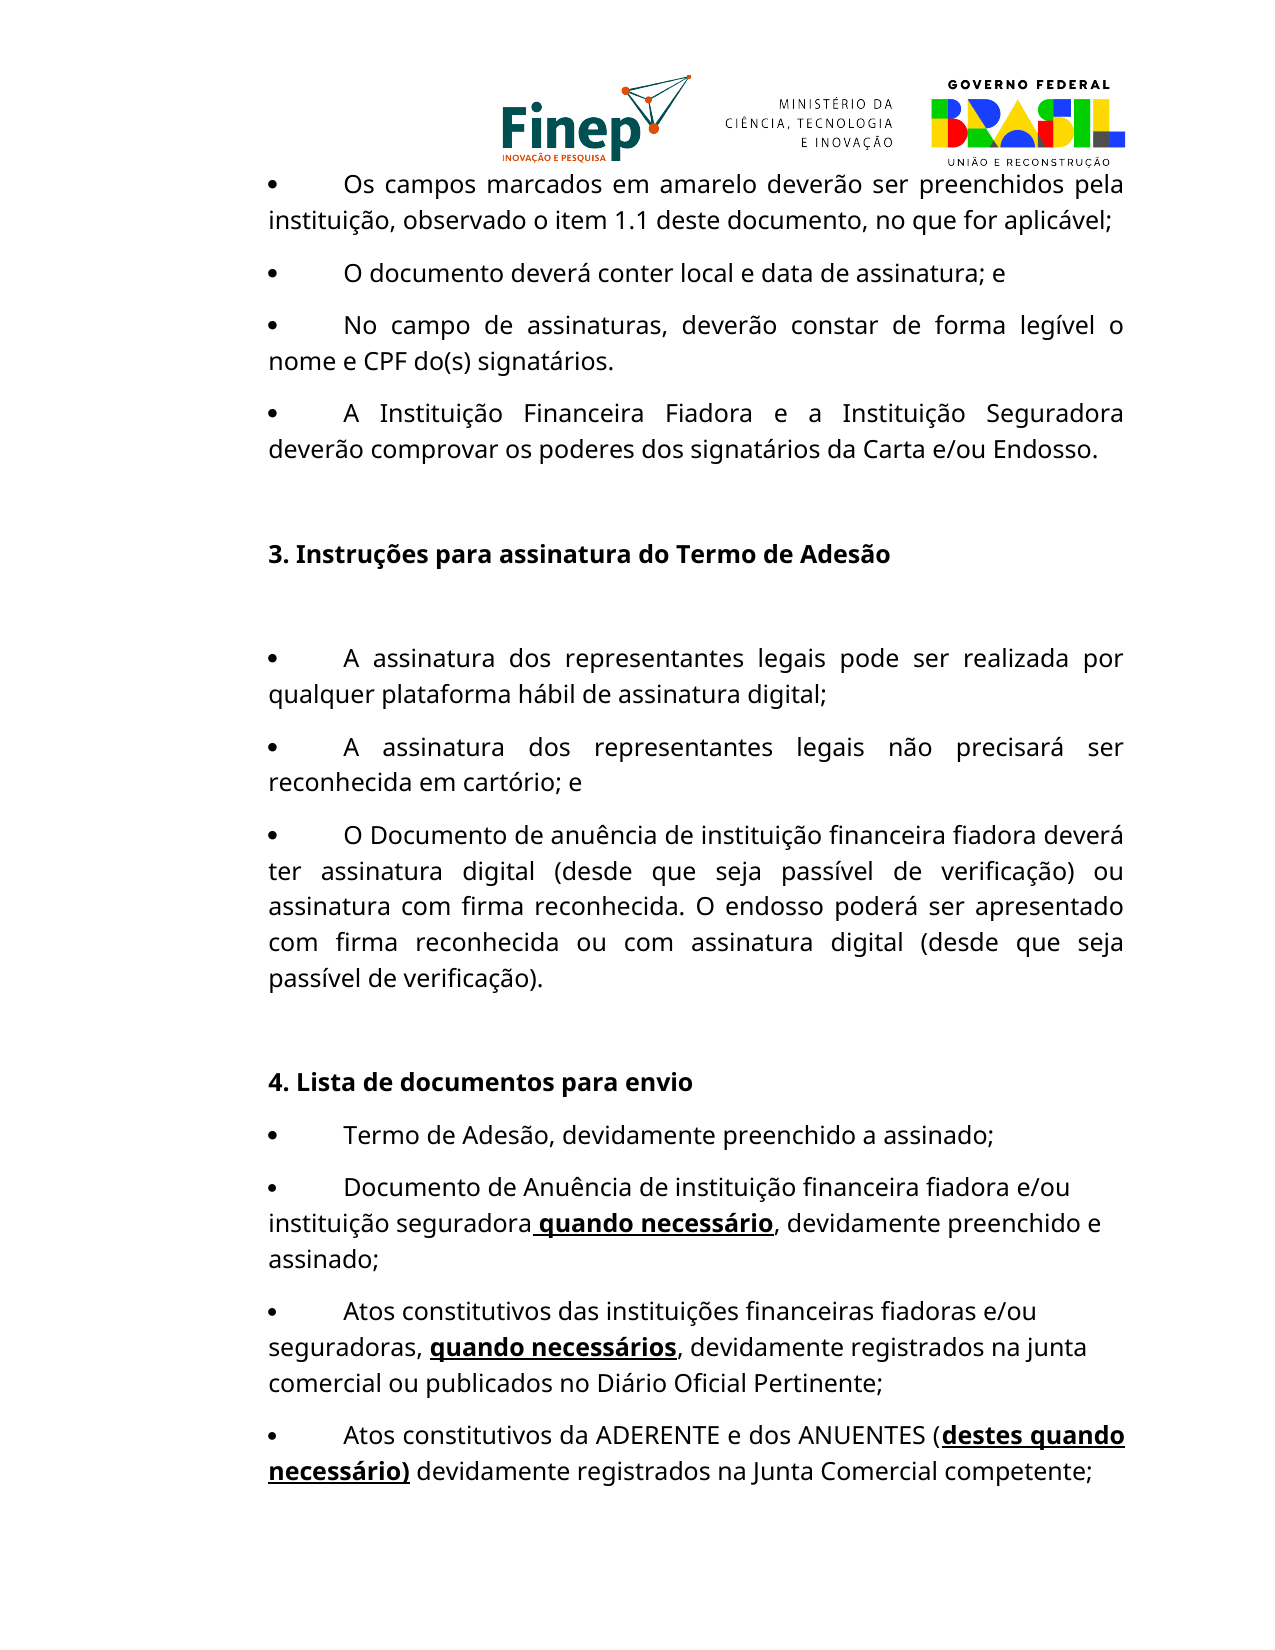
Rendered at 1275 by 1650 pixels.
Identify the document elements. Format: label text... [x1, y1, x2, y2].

list A Instituição Financeira Fiadora e a Instituição Seguradora deverão comprovar os poderes dos signatários da Carta e/ou Endosso. [268, 396, 1125, 466]
list 3. Instruções para assinatura do Termo de Adesão [268, 536, 1125, 570]
list Termo de Adesão, devidamente preenchido a assinado; [268, 1117, 1125, 1152]
list No campo de assinaturas, deverão constar de forma legível o nome e CPF do(s) signatários. [268, 308, 1125, 377]
list A assinatura dos representantes legais não precisará ser reconhecida em cartório; e [268, 729, 1125, 799]
list O documento deverá conter local e data de assinatura; e [268, 255, 1125, 289]
list Documento de Anuência de instituição financeira fiadora e/ou instituição seguradora quando necessário, devidamente preenchido e assinado; [268, 1170, 1125, 1275]
list 4. Lista de documentos para envio [268, 1065, 1125, 1099]
list Atos constitutivos da ADERENTE e dos ANUENTES (destes quando necessário) devidamente registrados na Junta Comercial competente; [268, 1418, 1125, 1487]
list Os campos marcados em amarelo deverão ser preenchidos pela instituição, observado o item 1.1 deste documento, no que for aplicável; [268, 167, 1125, 237]
list Atos constitutivos das instituições financeiras fiadoras e/ou seguradoras, quando necessários, devidamente registrados na junta comercial ou publicados no Diário Oficial Pertinente; [268, 1294, 1125, 1399]
list O Documento de anuência de instituição financeira fiadora deverá ter assinatura digital (desde que seja passível de verificação) ou assinatura com firma reconhecida. O endosso poderá ser apresentado com firma reconhecida ou com assinatura digital (desde que seja passível de verificação). [268, 817, 1125, 994]
list A assinatura dos representantes legais pode ser realizada por qualquer plataforma hábil de assinatura digital; [268, 641, 1125, 711]
